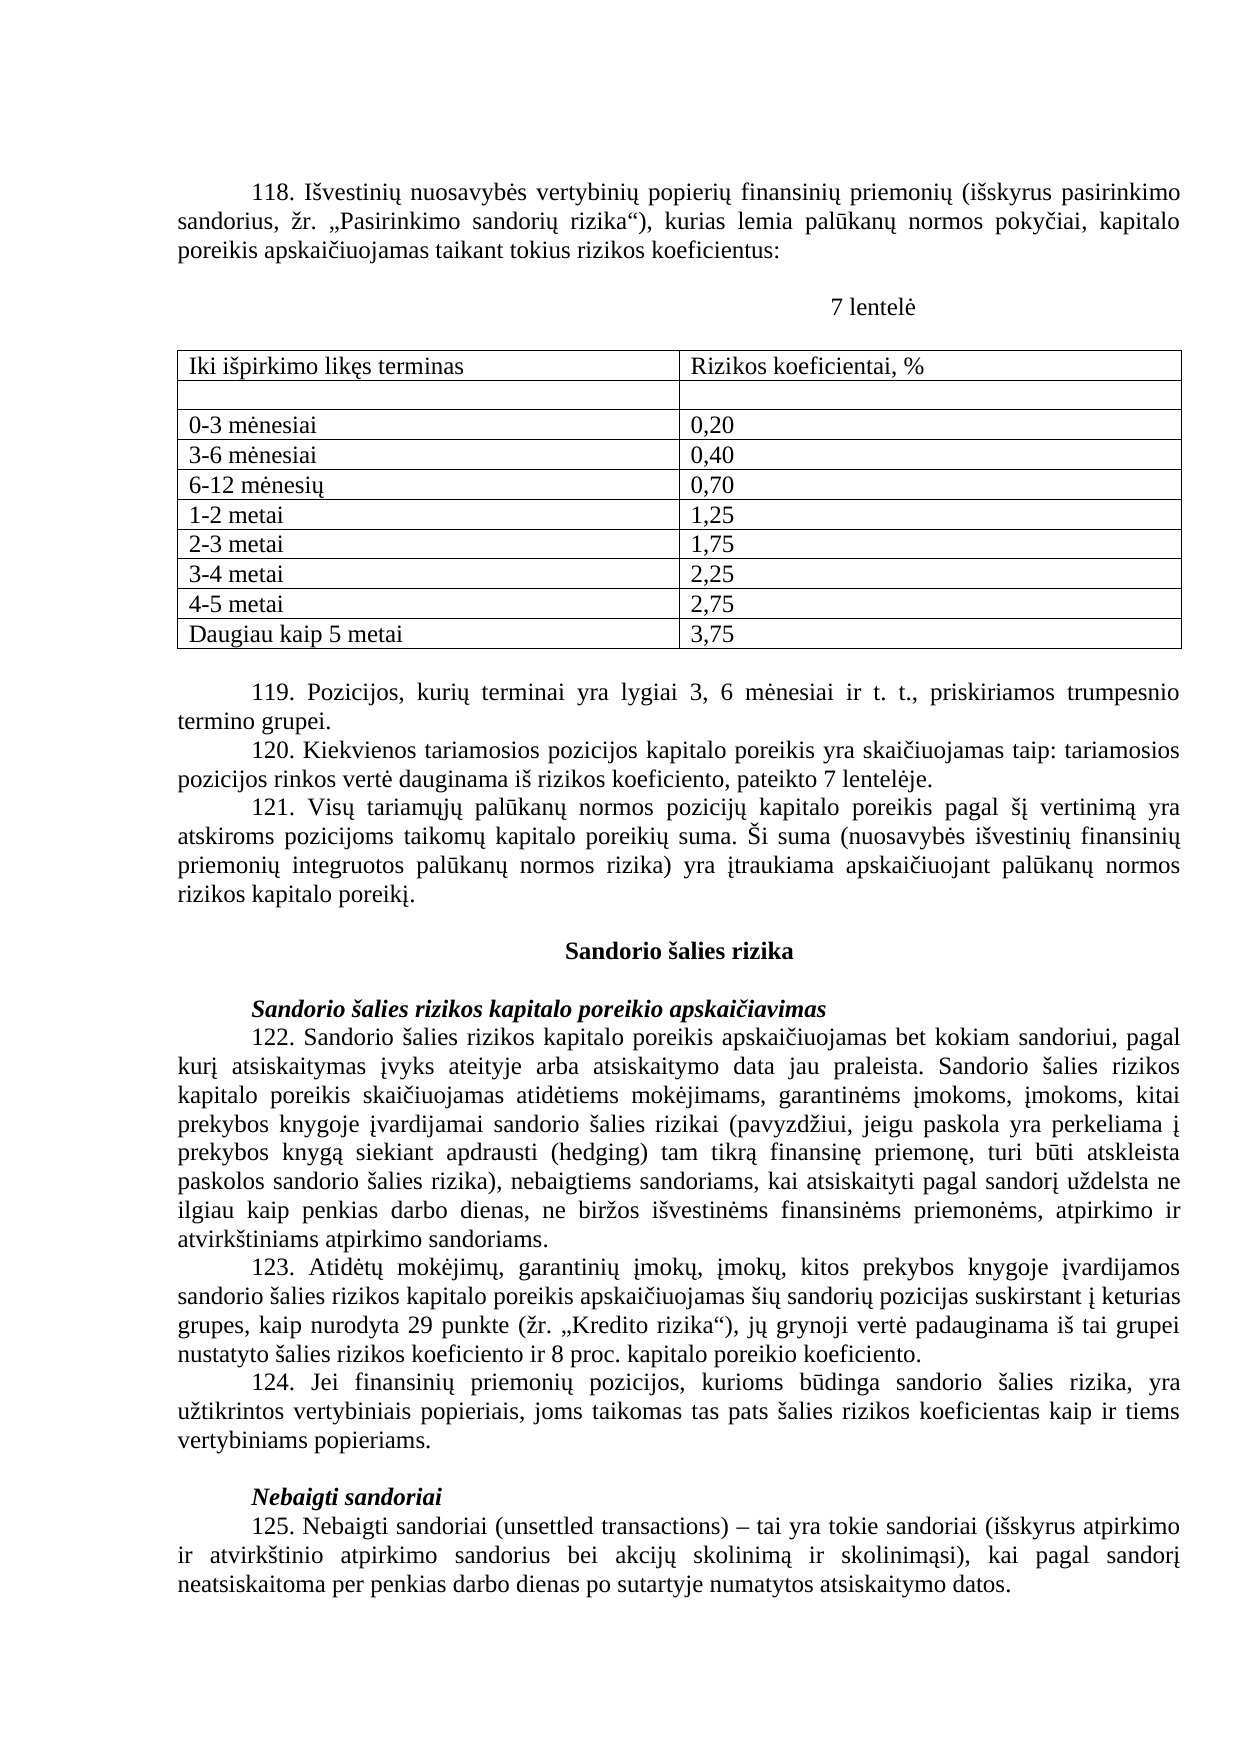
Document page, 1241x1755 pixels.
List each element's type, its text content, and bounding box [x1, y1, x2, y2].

text Sandorio šalies rizikos kapitalo poreikio apskaičiavimas [177, 994, 1181, 1022]
table_cell 2,25 [680, 559, 1181, 588]
text 118. Išvestinių nuosavybės vertybinių popierių finansinių priemonių (išskyrus pasirinkimo sandorius, žr. „Pasirinkimo sandorių rizika“), kurias lemia palūkanų normos pokyčiai, kapitalo poreikis apskaičiuojamas taikant tokius rizikos koeficientus: [177, 177, 1181, 263]
table_header Rizikos koeficientai, % [680, 351, 1181, 379]
table_cell 3,75 [680, 619, 1181, 648]
table_cell 2-3 metai [178, 530, 679, 558]
table_cell [178, 381, 679, 409]
table_cell 1-2 metai [178, 500, 679, 528]
table_cell 0,40 [680, 440, 1181, 469]
text 119. Pozicijos, kurių terminai yra lygiai 3, 6 mėnesiai ir t. t., priskiriamos trumpesnio termino grupei. [177, 677, 1181, 735]
text 120. Kiekvienos tariamosios pozicijos kapitalo poreikis yra skaičiuojamas taip: tariamosios pozicijos rinkos vertė dauginama iš rizikos koeficiento, pateikto 7 lentelėje. [177, 735, 1181, 792]
text 123. Atidėtų mokėjimų, garantinių įmokų, įmokų, kitos prekybos knygoje įvardijamos sandorio šalies rizikos kapitalo poreikis apskaičiuojamas šių sandorių pozicijas suskirstant į keturias grupes, kaip nurodyta 29 punkte (žr. „Kredito rizika“), jų grynoji vertė padauginama iš tai grupei nustatyto šalies rizikos koeficiento ir 8 proc. kapitalo poreikio koeficiento. [177, 1252, 1181, 1367]
table_cell 2,75 [680, 589, 1181, 618]
table_cell 0,70 [680, 470, 1181, 499]
table_cell [680, 381, 1181, 409]
table_cell 0,20 [680, 410, 1181, 439]
table_cell 6-12 mėnesių [178, 470, 679, 499]
table_cell 1,25 [680, 500, 1181, 528]
text 7 lentelė [177, 292, 1181, 321]
text 122. Sandorio šalies rizikos kapitalo poreikis apskaičiuojamas bet kokiam sandoriui, pagal kurį atsiskaitymas įvyks ateityje arba atsiskaitymo data jau praleista. Sandorio šalies rizikos kapitalo poreikis skaičiuojamas atidėtiems mokėjimams, garantinėms įmokoms, įmokoms, kitai prekybos knygoje įvardijamai sandorio šalies rizikai (pavyzdžiui, jeigu paskola yra perkeliama į prekybos knygą siekiant apdrausti (hedging) tam tikrą finansinę priemonę, turi būti atskleista paskolos sandorio šalies rizika), nebaigtiems sandoriams, kai atsiskaityti pagal sandorį uždelsta ne ilgiau kaip penkias darbo dienas, ne biržos išvestinėms finansinėms priemonėms, atpirkimo ir atvirkštiniams atpirkimo sandoriams. [177, 1022, 1181, 1252]
text Sandorio šalies rizika [177, 936, 1181, 965]
table_cell 4-5 metai [178, 589, 679, 618]
table_cell 3-6 mėnesiai [178, 440, 679, 469]
text 125. Nebaigti sandoriai (unsettled transactions) – tai yra tokie sandoriai (išskyrus atpirkimo ir atvirkštinio atpirkimo sandorius bei akcijų skolinimą ir skolinimąsi), kai pagal sandorį neatsiskaitoma per penkias darbo dienas po sutartyje numatytos atsiskaitymo datos. [177, 1511, 1181, 1597]
table_cell 0-3 mėnesiai [178, 410, 679, 439]
text Nebaigti sandoriai [177, 1482, 1181, 1511]
table_header Iki išpirkimo likęs terminas [178, 351, 679, 379]
table_cell 3-4 metai [178, 559, 679, 588]
text 121. Visų tariamųjų palūkanų normos pozicijų kapitalo poreikis pagal šį vertinimą yra atskiroms pozicijoms taikomų kapitalo poreikių suma. Ši suma (nuosavybės išvestinių finansinių priemonių integruotos palūkanų normos rizika) yra įtraukiama apskaičiuojant palūkanų normos rizikos kapitalo poreikį. [177, 792, 1181, 907]
text 124. Jei finansinių priemonių pozicijos, kurioms būdinga sandorio šalies rizika, yra užtikrintos vertybiniais popieriais, joms taikomas tas pats šalies rizikos koeficientas kaip ir tiems vertybiniams popieriams. [177, 1367, 1181, 1454]
table_cell Daugiau kaip 5 metai [178, 619, 679, 648]
table_cell 1,75 [680, 530, 1181, 558]
